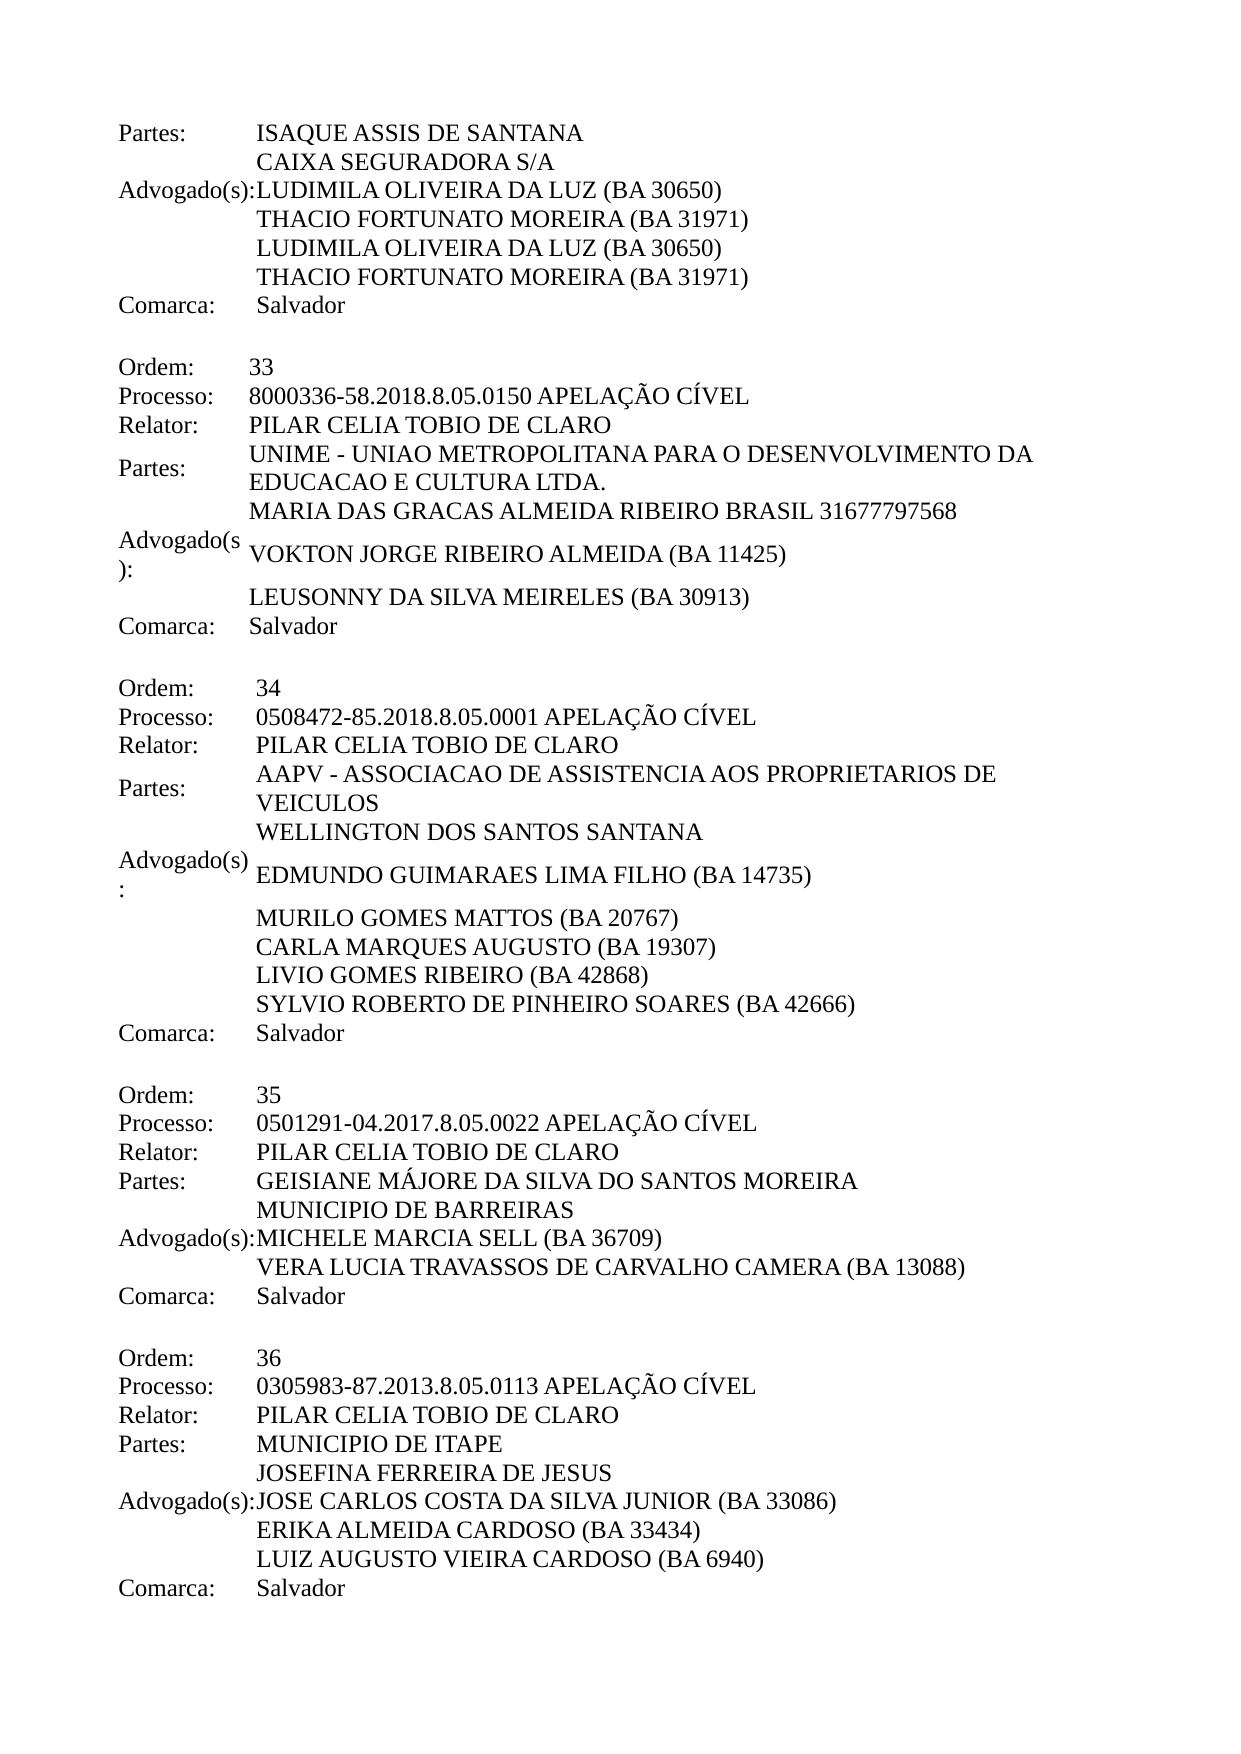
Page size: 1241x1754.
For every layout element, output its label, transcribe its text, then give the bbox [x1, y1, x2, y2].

table_cell Comarca: [118, 1281, 256, 1310]
table_cell LUDIMILA OLIVEIRA DA LUZ (BA 30650) [256, 176, 761, 204]
table_cell Advogado(s): [118, 845, 256, 903]
table_cell WELLINGTON DOS SANTOS SANTANA [256, 817, 1122, 845]
table_header 33 [249, 353, 1122, 381]
table_cell Salvador [256, 1573, 846, 1601]
table_cell [118, 903, 256, 932]
table_cell JOSEFINA FERREIRA DE JESUS [256, 1458, 846, 1486]
table_cell THACIO FORTUNATO MOREIRA (BA 31971) [256, 204, 761, 233]
table_cell Salvador [256, 1281, 976, 1310]
table_cell MUNICIPIO DE BARREIRAS [256, 1195, 976, 1223]
table_cell [118, 262, 256, 291]
table_cell 0508472-85.2018.8.05.0001 APELAÇÃO CÍVEL [256, 702, 1122, 730]
table_cell [118, 1515, 256, 1544]
table_cell LUIZ AUGUSTO VIEIRA CARDOSO (BA 6940) [256, 1544, 846, 1573]
table_cell [118, 932, 256, 960]
table_cell Comarca: [118, 611, 248, 640]
table_cell [118, 1458, 256, 1486]
table_cell Comarca: [118, 1018, 256, 1047]
table_header 36 [256, 1343, 846, 1371]
table_cell [118, 204, 256, 233]
table_cell [118, 583, 248, 611]
table_cell Processo: [118, 702, 256, 730]
table_cell 0501291-04.2017.8.05.0022 APELAÇÃO CÍVEL [256, 1109, 976, 1137]
table_cell Relator: [118, 1137, 256, 1166]
table_cell Partes: [118, 118, 256, 147]
table_cell Relator: [118, 1400, 256, 1429]
table_cell [118, 496, 248, 525]
table_cell MUNICIPIO DE ITAPE [256, 1429, 846, 1458]
table_cell 8000336-58.2018.8.05.0150 APELAÇÃO CÍVEL [249, 381, 1122, 410]
table_cell Advogado(s): [118, 1486, 256, 1515]
table_cell MARIA DAS GRACAS ALMEIDA RIBEIRO BRASIL 31677797568 [249, 496, 1122, 525]
table_cell 0305983-87.2013.8.05.0113 APELAÇÃO CÍVEL [256, 1371, 846, 1400]
table_cell Processo: [118, 1371, 256, 1400]
table_cell Partes: [118, 759, 256, 817]
table_cell [118, 1195, 256, 1223]
table_cell CAIXA SEGURADORA S/A [256, 147, 761, 176]
table_cell Salvador [249, 611, 1122, 640]
table_cell AAPV - ASSOCIACAO DE ASSISTENCIA AOS PROPRIETARIOS DE VEICULOS [256, 759, 1122, 817]
table_header 35 [256, 1080, 976, 1108]
table_cell PILAR CELIA TOBIO DE CLARO [256, 1137, 976, 1166]
table_cell LUDIMILA OLIVEIRA DA LUZ (BA 30650) [256, 233, 761, 262]
table_cell Partes: [118, 1166, 256, 1195]
table_cell VERA LUCIA TRAVASSOS DE CARVALHO CAMERA (BA 13088) [256, 1252, 976, 1281]
table_cell CARLA MARQUES AUGUSTO (BA 19307) [256, 932, 1122, 960]
table_cell [118, 147, 256, 176]
table_cell PILAR CELIA TOBIO DE CLARO [249, 410, 1122, 439]
table_header Ordem: [118, 1080, 256, 1108]
table_cell VOKTON JORGE RIBEIRO ALMEIDA (BA 11425) [249, 525, 1122, 582]
table_header 34 [256, 673, 1122, 702]
table_cell Salvador [256, 291, 761, 319]
table_cell Salvador [256, 1018, 1122, 1047]
table_cell EDMUNDO GUIMARAES LIMA FILHO (BA 14735) [256, 845, 1122, 903]
table_cell Advogado(s): [118, 1224, 256, 1252]
table_cell JOSE CARLOS COSTA DA SILVA JUNIOR (BA 33086) [256, 1486, 846, 1515]
table_cell Partes: [118, 1429, 256, 1458]
table_cell Comarca: [118, 291, 256, 319]
table_cell MURILO GOMES MATTOS (BA 20767) [256, 903, 1122, 932]
table_cell [118, 233, 256, 262]
table_cell [118, 817, 256, 845]
table_cell MICHELE MARCIA SELL (BA 36709) [256, 1224, 976, 1252]
table_cell [118, 960, 256, 989]
table_cell [118, 1544, 256, 1573]
table_cell Relator: [118, 730, 256, 759]
table_header Ordem: [118, 353, 248, 381]
table_header Ordem: [118, 1343, 256, 1371]
table_cell Processo: [118, 1109, 256, 1137]
table_header Ordem: [118, 673, 256, 702]
table_cell LEUSONNY DA SILVA MEIRELES (BA 30913) [249, 583, 1122, 611]
table_cell SYLVIO ROBERTO DE PINHEIRO SOARES (BA 42666) [256, 989, 1122, 1018]
table_cell PILAR CELIA TOBIO DE CLARO [256, 1400, 846, 1429]
table_cell PILAR CELIA TOBIO DE CLARO [256, 730, 1122, 759]
table_cell Comarca: [118, 1573, 256, 1601]
table_cell ISAQUE ASSIS DE SANTANA [256, 118, 761, 147]
table_cell [118, 989, 256, 1018]
table_cell Advogado(s): [118, 525, 248, 582]
table_cell UNIME - UNIAO METROPOLITANA PARA O DESENVOLVIMENTO DA EDUCACAO E CULTURA LTDA. [249, 439, 1122, 496]
table_cell [118, 1252, 256, 1281]
table_cell LIVIO GOMES RIBEIRO (BA 42868) [256, 960, 1122, 989]
table_cell Partes: [118, 439, 248, 496]
table_cell Relator: [118, 410, 248, 439]
table_cell GEISIANE MÁJORE DA SILVA DO SANTOS MOREIRA [256, 1166, 976, 1195]
table_cell Advogado(s): [118, 176, 256, 204]
table_cell ERIKA ALMEIDA CARDOSO (BA 33434) [256, 1515, 846, 1544]
table_cell Processo: [118, 381, 248, 410]
table_cell THACIO FORTUNATO MOREIRA (BA 31971) [256, 262, 761, 291]
